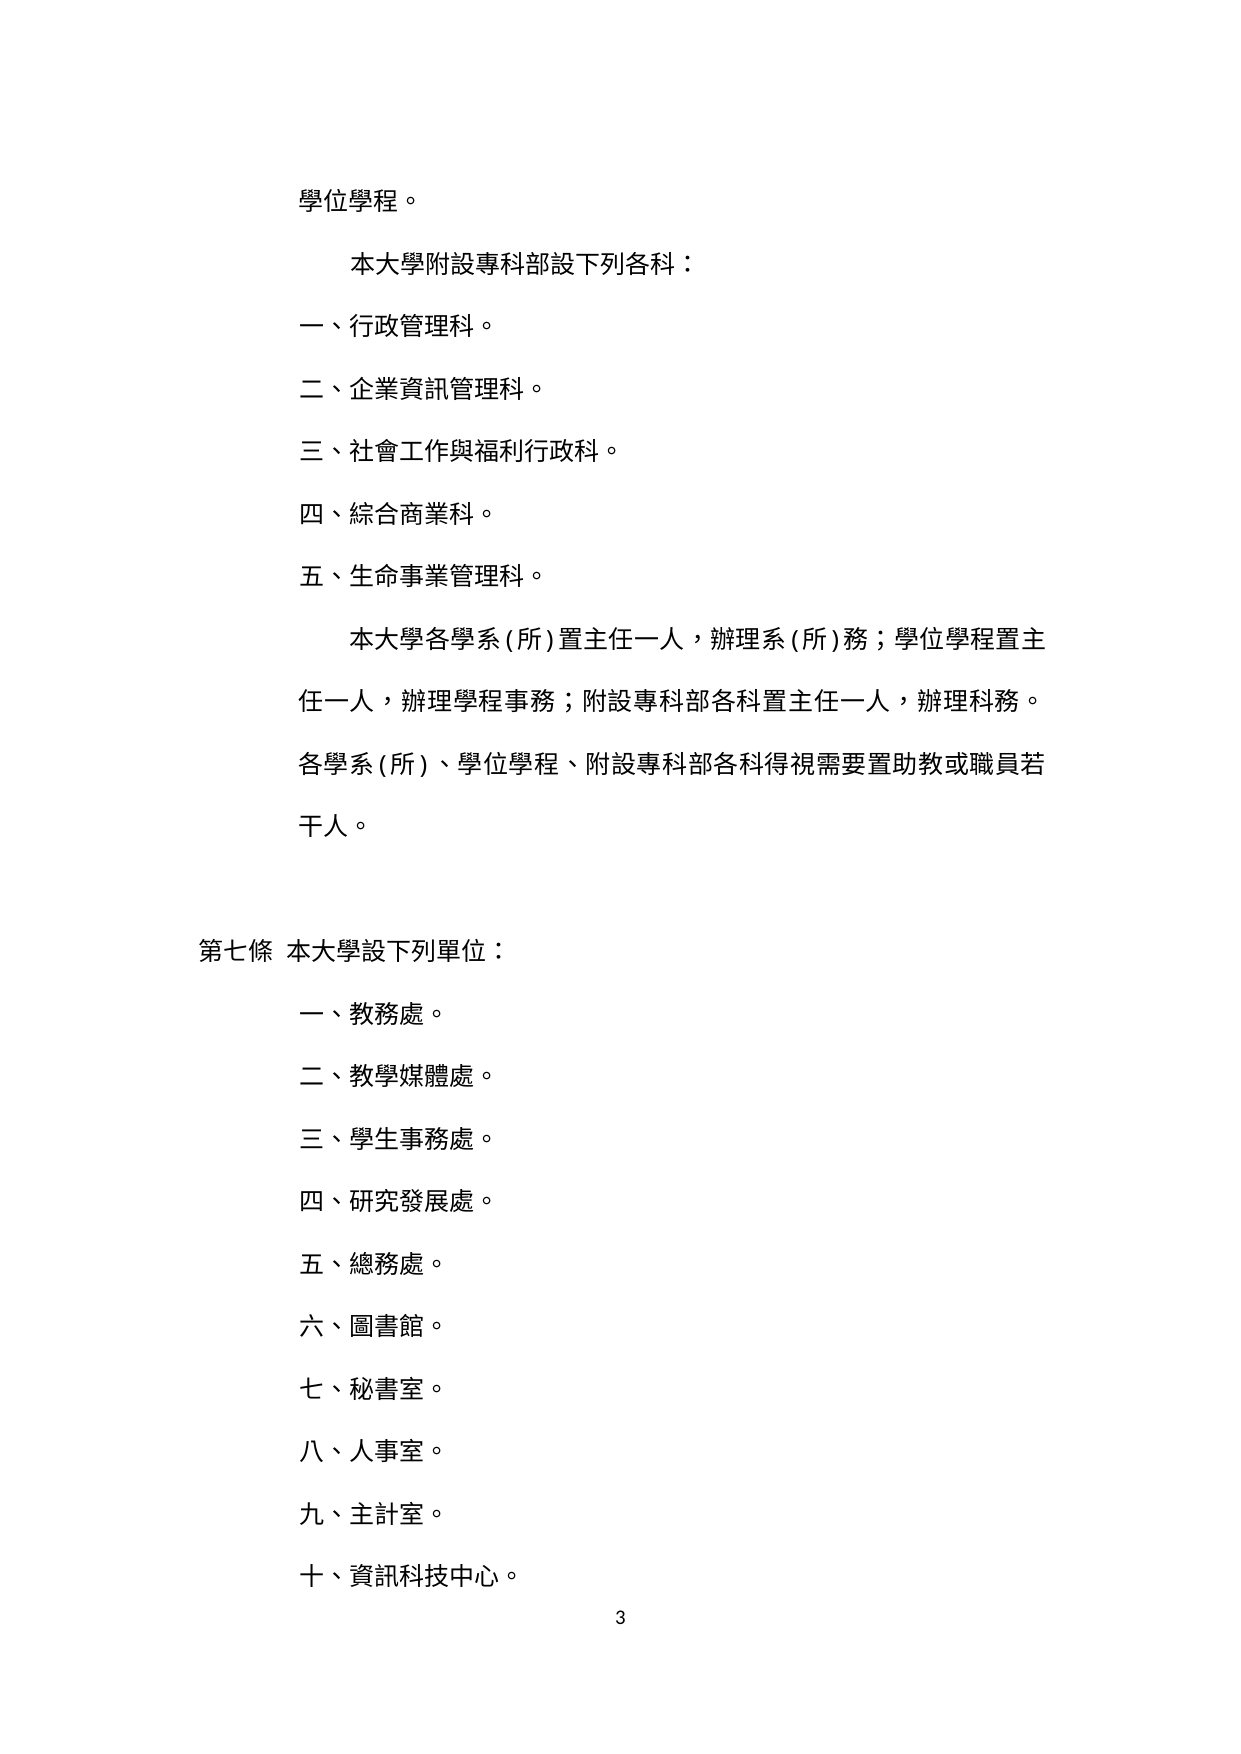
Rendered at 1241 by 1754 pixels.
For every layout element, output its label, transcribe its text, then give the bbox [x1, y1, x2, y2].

table_cell 第七條 本大學設下列單位： 一、教務處。 二、教學媒體處。 三、學生事務處。 四、研究發展處。 五、總務處。 六、圖書館。 七、秘書室。 八、人事室。 九、主計室。 十、資訊科技中心。 [188, 846, 1058, 1596]
table_cell 學位學程。 本大學附設專科部設下列各科： 一、行政管理科。 二、企業資訊管理科。 三、社會工作與福利行政科。 四、綜合商業科。 五、生命事業管理科。 本大學各學系(所)置主任一人，辦理系(所)務；學位學程置主任一人，辦理學程事務；附設專科部各科置主任一人，辦理科務。各學系(所)、學位學程、附設專科部各科得視需要置助教或職員若干人。 [188, 158, 1058, 846]
